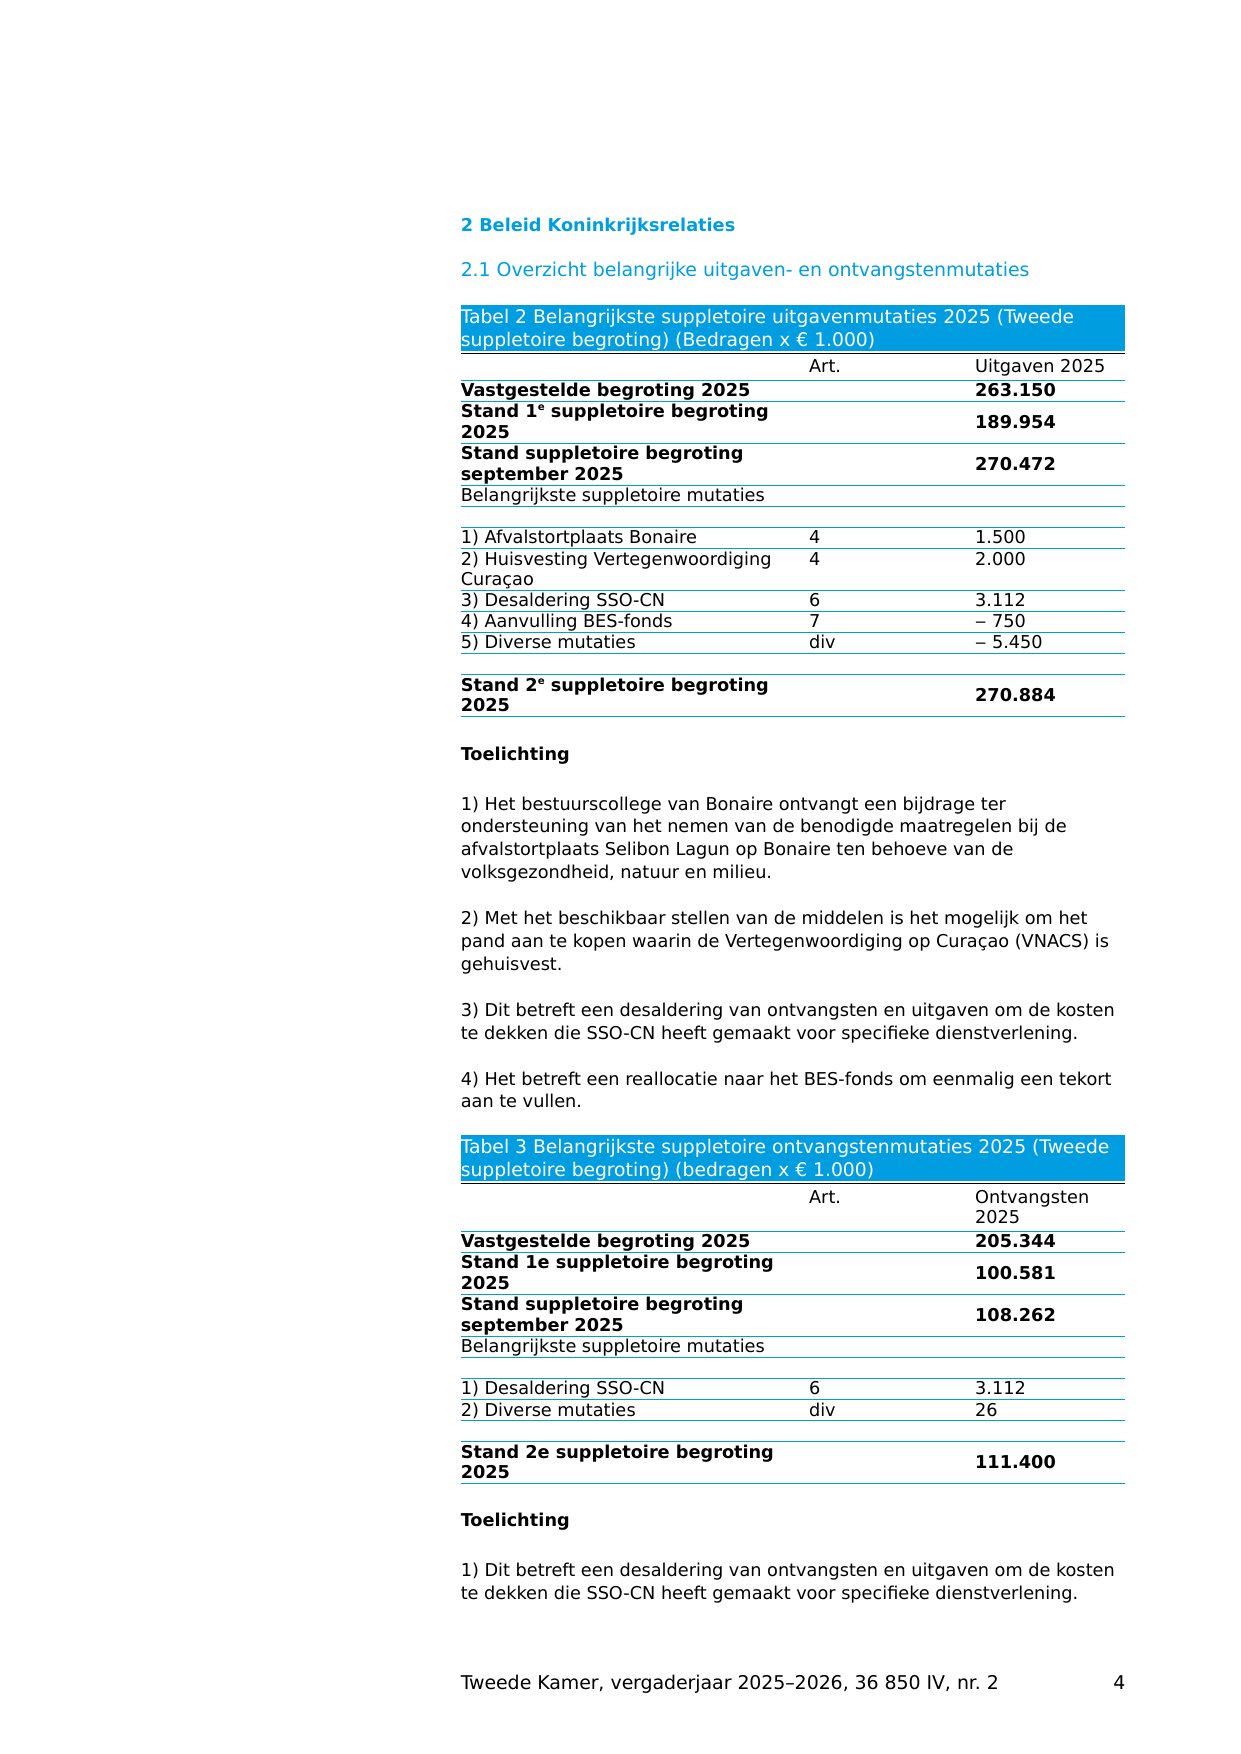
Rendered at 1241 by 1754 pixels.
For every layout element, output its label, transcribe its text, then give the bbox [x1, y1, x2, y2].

table_cell 111.400 [972, 1442, 1125, 1483]
table_cell 263.150 [972, 381, 1125, 401]
table_cell [461, 354, 806, 380]
table_cell [972, 654, 1125, 674]
table_cell Belangrijkste suppletoire mutaties [461, 486, 806, 506]
title 2.1 Overzicht belangrijke uitgaven- en ontvangstenmutaties [461, 259, 1125, 281]
table_cell [972, 1421, 1125, 1441]
table_cell 4) Aanvulling BES-fonds [461, 612, 806, 632]
table_cell 205.344 [972, 1232, 1125, 1252]
table_cell [806, 1358, 972, 1378]
table_cell ‒ 750 [972, 612, 1125, 632]
table_cell 4 [806, 528, 972, 548]
table_cell 2) Huisvesting Vertegenwoordiging Curaçao [461, 549, 806, 590]
table_cell [806, 444, 972, 484]
table_cell [806, 381, 972, 401]
text 4) Het betreft een reallocatie naar het BES-fonds om eenmalig een tekort aan te vullen. [461, 1067, 1125, 1112]
table_cell Ontvangsten 2025 [972, 1184, 1125, 1231]
table_cell 108.262 [972, 1295, 1125, 1336]
table_cell 2.000 [972, 549, 1125, 590]
table_cell Art. [806, 354, 972, 380]
title 2 Beleid Koninkrijksrelaties [461, 213, 1125, 236]
table_cell ‒ 5.450 [972, 633, 1125, 653]
table_cell [806, 402, 972, 443]
table_cell Vastgestelde begroting 2025 [461, 1232, 806, 1252]
table_cell Uitgaven 2025 [972, 354, 1125, 380]
table_cell [806, 1232, 972, 1252]
table_cell 5) Diverse mutaties [461, 633, 806, 653]
text 1) Het bestuurscollege van Bonaire ontvangt een bijdrage ter ondersteuning van het nemen van de benodigde maatregelen bij de afvalstortplaats Selibon Lagun op Bonaire ten behoeve van de volksgezondheid, natuur en milieu. [461, 792, 1125, 883]
text Toelichting [461, 1508, 1125, 1531]
table_cell 7 [806, 612, 972, 632]
table_cell Stand 1e suppletoire begroting 2025 [461, 1253, 806, 1294]
table_cell Stand 2e suppletoire begroting 2025 [461, 1442, 806, 1483]
table_cell [972, 1358, 1125, 1378]
table_cell [806, 675, 972, 716]
table_cell [806, 507, 972, 527]
table_cell [461, 507, 806, 527]
table_cell Stand suppletoire begroting september 2025 [461, 444, 806, 484]
table_cell 2) Diverse mutaties [461, 1400, 806, 1420]
table_cell 3.112 [972, 1379, 1125, 1399]
table_cell [461, 654, 806, 674]
table_cell 189.954 [972, 402, 1125, 443]
table_cell Vastgestelde begroting 2025 [461, 381, 806, 401]
table_cell [806, 1421, 972, 1441]
table_cell 1) Desaldering SSO-CN [461, 1379, 806, 1399]
table_cell [461, 1184, 806, 1231]
table_cell 270.884 [972, 675, 1125, 716]
text 2) Met het beschikbaar stellen van de middelen is het mogelijk om het pand aan te kopen waarin de Vertegenwoordiging op Curaçao (VNACS) is gehuisvest. [461, 906, 1125, 975]
table_cell [972, 486, 1125, 506]
table_cell Stand suppletoire begroting september 2025 [461, 1295, 806, 1336]
table_cell 3) Desaldering SSO-CN [461, 591, 806, 611]
table_cell 270.472 [972, 444, 1125, 484]
table_cell Stand 1e suppletoire begroting 2025 [461, 402, 806, 443]
table_cell 1.500 [972, 528, 1125, 548]
table_cell div [806, 633, 972, 653]
table_cell [461, 1358, 806, 1378]
table_cell [806, 1295, 972, 1336]
table_cell Belangrijkste suppletoire mutaties [461, 1337, 806, 1357]
table_cell 100.581 [972, 1253, 1125, 1294]
table_cell [806, 486, 972, 506]
table_cell Stand 2e suppletoire begroting 2025 [461, 675, 806, 716]
table_cell 6 [806, 591, 972, 611]
table_cell [806, 654, 972, 674]
table_cell 3.112 [972, 591, 1125, 611]
table_cell [972, 507, 1125, 527]
table_cell [461, 1421, 806, 1441]
table_cell [806, 1442, 972, 1483]
table_cell 1) Afvalstortplaats Bonaire [461, 528, 806, 548]
text 3) Dit betreft een desaldering van ontvangsten en uitgaven om de kosten te dekken die SSO-CN heeft gemaakt voor specifieke dienstverlening. [461, 998, 1125, 1044]
table_cell [806, 1253, 972, 1294]
table_cell 6 [806, 1379, 972, 1399]
table_cell Art. [806, 1184, 972, 1231]
table_cell [806, 1337, 972, 1357]
table_cell div [806, 1400, 972, 1420]
table_cell 26 [972, 1400, 1125, 1420]
table_cell 4 [806, 549, 972, 590]
text Toelichting [461, 742, 1125, 764]
text 1) Dit betreft een desaldering van ontvangsten en uitgaven om de kosten te dekken die SSO-CN heeft gemaakt voor specifieke dienstverlening. [461, 1558, 1125, 1604]
table_cell [972, 1337, 1125, 1357]
